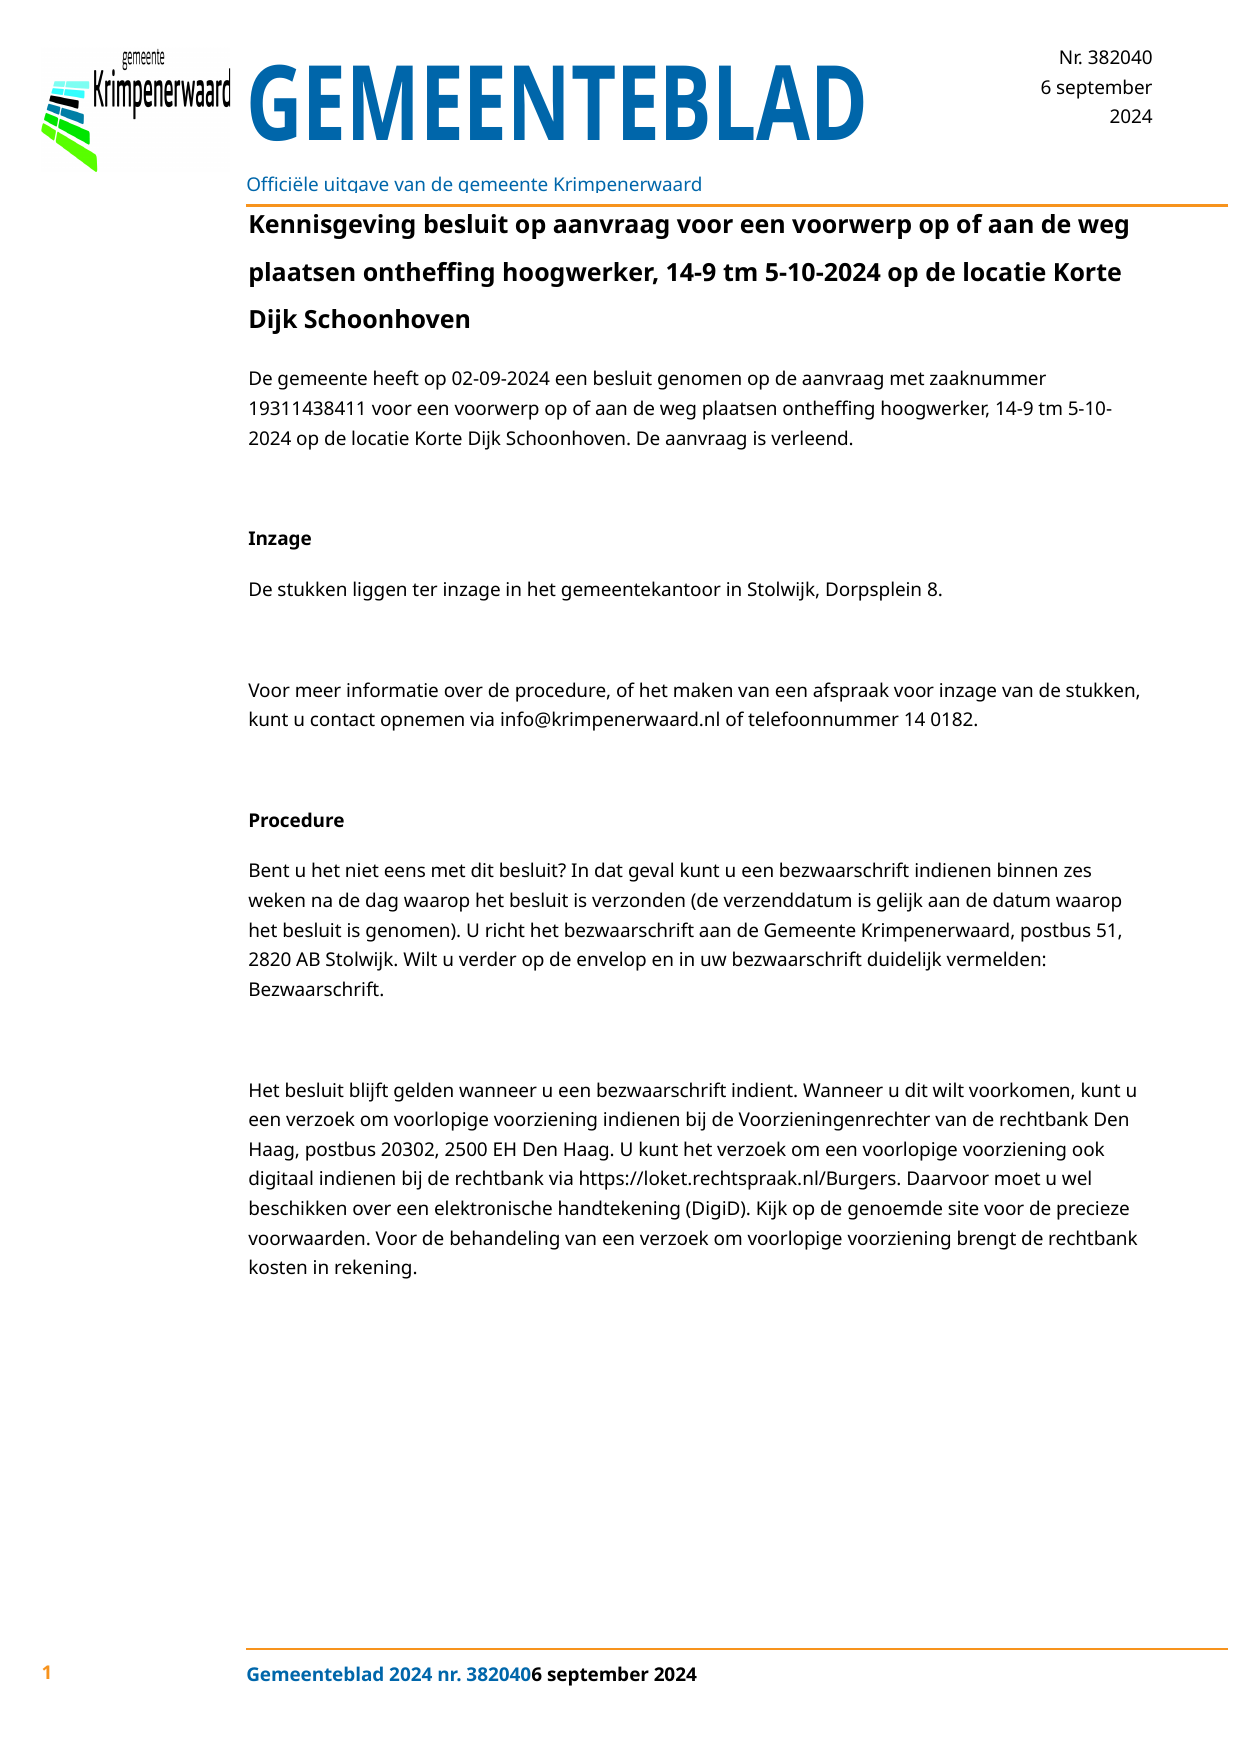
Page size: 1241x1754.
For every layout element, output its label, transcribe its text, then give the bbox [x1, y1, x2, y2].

text De stukken liggen ter inzage in het gemeentekantoor in Stolwijk, Dorpsplein 8. [248, 576, 1152, 602]
text Voor meer informatie over de procedure, of het maken van een afspraak voor inzage van de stukken, kunt u contact opnemen via info@krimpenerwaard.nl of telefoonnummer 14 0182. [248, 677, 1152, 732]
text De gemeente heeft op 02-09-2024 een besluit genomen op de aanvraag met zaaknummer 19311438411 voor een voorwerp op of aan de weg plaatsen ontheffing hoogwerker, 14-9 tm 5-10-2024 op de locatie Korte Dijk Schoonhoven. De aanvraag is verleend. [248, 366, 1152, 450]
text Procedure [248, 807, 1152, 833]
text Bent u het niet eens met dit besluit? In dat geval kunt u een bezwaarschrift indienen binnen zes weken na de dag waarop het besluit is verzonden (de verzenddatum is gelijk aan de datum waarop het besluit is genomen). U richt het bezwaarschrift aan de Gemeente Krimpenerwaard, postbus 51, 2820 AB Stolwijk. Wilt u verder op de envelop en in uw bezwaarschrift duidelijk vermelden: Bezwaarschrift. [248, 858, 1152, 1002]
text Kennisgeving besluit op aanvraag voor een voorwerp op of aan de weg plaatsen ontheffing hoogwerker, 14-9 tm 5-10-2024 op de locatie Korte Dijk Schoonhoven [248, 207, 1152, 336]
picture [41, 47, 231, 172]
text Het besluit blijft gelden wanneer u een bezwaarschrift indient. Wanneer u dit wilt voorkomen, kunt u een verzoek om voorlopige voorziening indienen bij de Voorzieningenrechter van de rechtbank Den Haag, postbus 20302, 2500 EH Den Haag. U kunt het verzoek om een voorlopige voorziening ook digitaal indienen bij de rechtbank via https://loket.rechtspraak.nl/Burgers. Daarvoor moet u wel beschikken over een elektronische handtekening (DigiD). Kijk op de genoemde site voor de precieze voorwaarden. Voor de behandeling van een verzoek om voorlopige voorziening brengt de rechtbank kosten in rekening. [248, 1077, 1152, 1280]
text Inzage [248, 526, 1152, 551]
